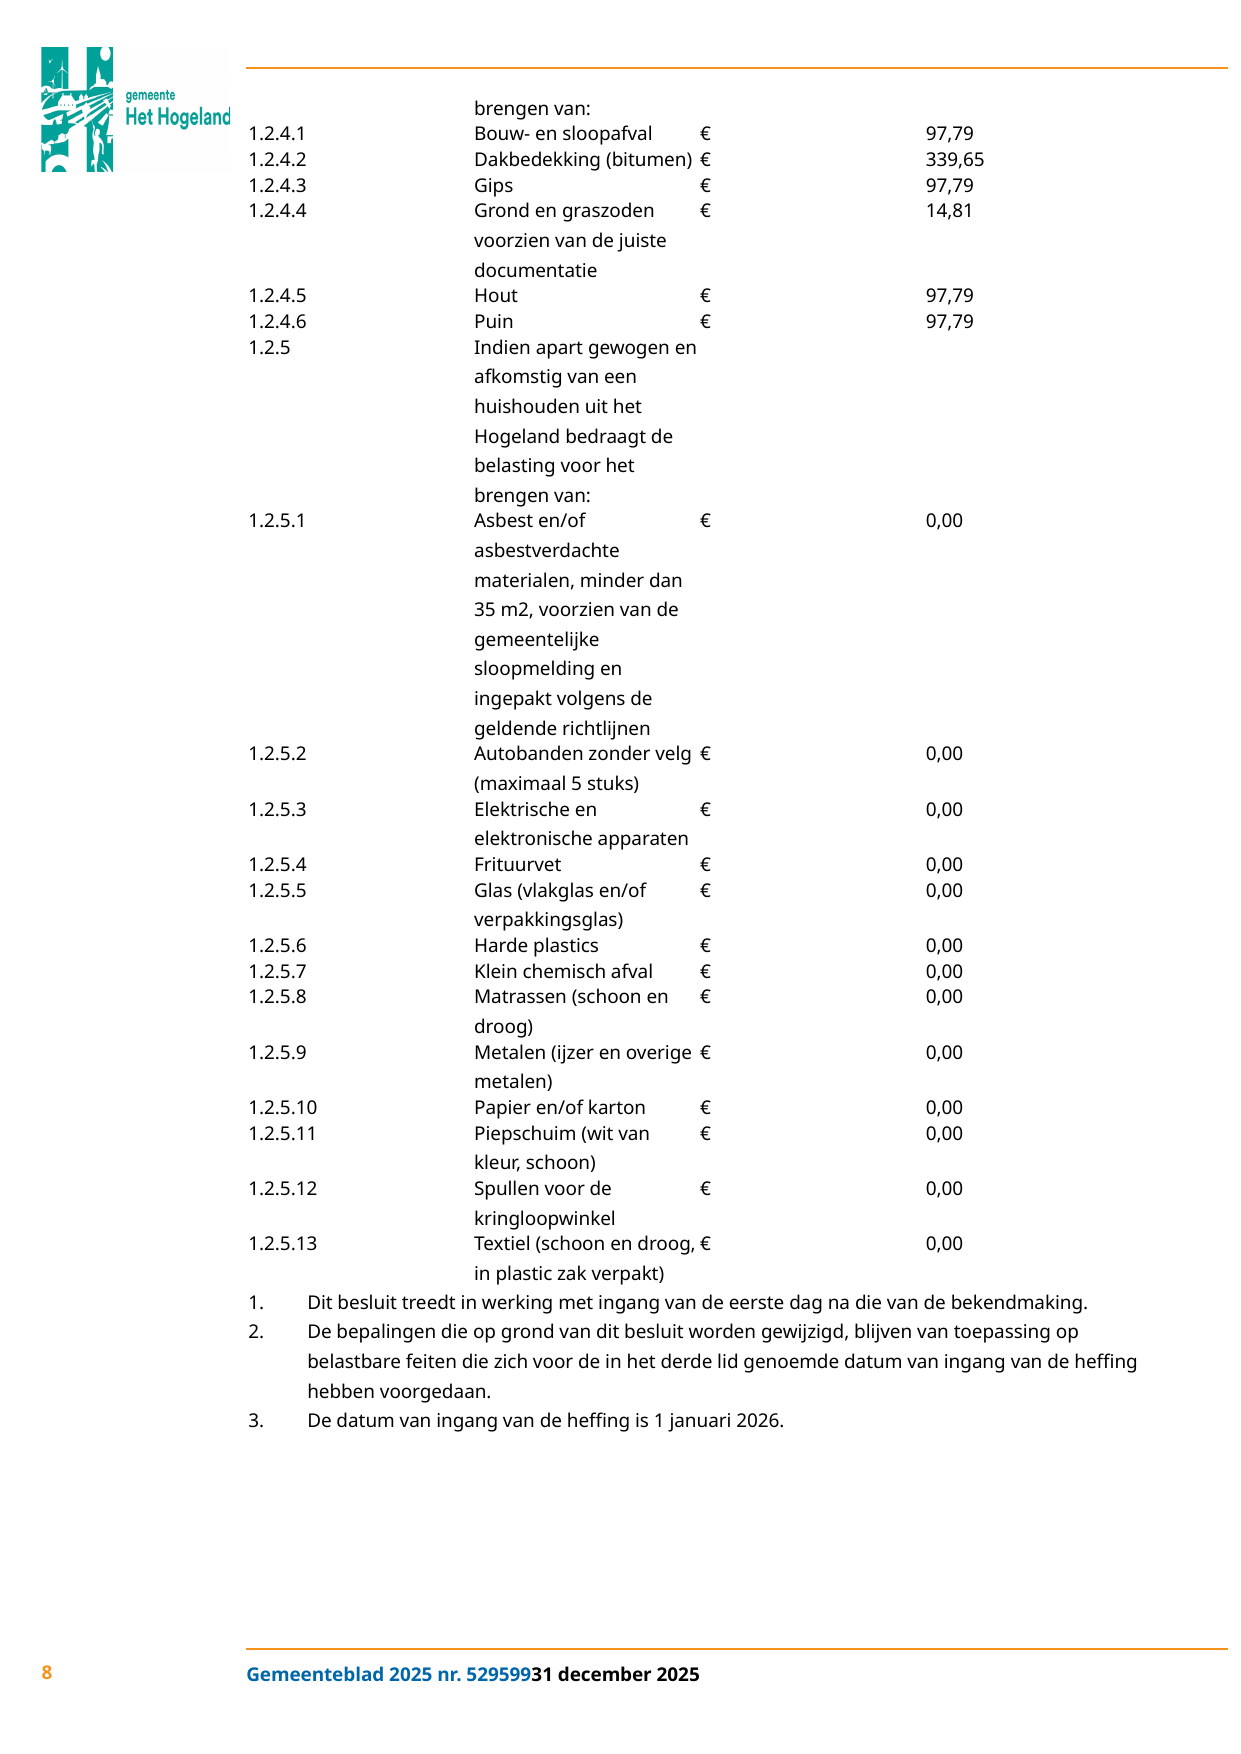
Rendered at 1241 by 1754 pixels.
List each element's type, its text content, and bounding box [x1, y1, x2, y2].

table_cell 1.2.5.11 [248, 1120, 474, 1175]
table_cell 1.2.5.8 [248, 984, 474, 1039]
table_cell [926, 334, 1152, 508]
list De datum van ingang van de heffing is 1 januari 2026. [248, 1407, 1152, 1433]
table_cell 14,81 [926, 198, 1152, 283]
table_cell Bouw- en sloopafval [474, 121, 700, 146]
table_cell Klein chemisch afval [474, 958, 700, 984]
table_cell Frituurvet [474, 851, 700, 877]
table_cell 339,65 [926, 146, 1152, 172]
table_cell Elektrische en elektronische apparaten [474, 796, 700, 851]
table_cell 97,79 [926, 121, 1152, 146]
table_cell € [700, 932, 926, 958]
table_cell € [700, 1094, 926, 1120]
table_cell 0,00 [926, 1039, 1152, 1094]
table_cell 1.2.5.10 [248, 1094, 474, 1120]
table_cell [248, 95, 474, 121]
table_cell € [700, 877, 926, 932]
table_cell Harde plastics [474, 932, 700, 958]
table_cell € [700, 1231, 926, 1286]
table_cell Dakbedekking (bitumen) [474, 146, 700, 172]
table_cell € [700, 283, 926, 308]
table_cell € [700, 146, 926, 172]
table_cell € [700, 198, 926, 283]
table_cell € [700, 508, 926, 741]
table_cell Indien apart gewogen en afkomstig van een huishouden uit het Hogeland bedraagt de belasting voor het brengen van: [474, 334, 700, 508]
table_cell € [700, 1039, 926, 1094]
table_cell [926, 95, 1152, 121]
table_cell 1.2.5.6 [248, 932, 474, 958]
table_cell 1.2.5.1 [248, 508, 474, 741]
table_cell 1.2.5 [248, 334, 474, 508]
table_cell 0,00 [926, 508, 1152, 741]
table_cell 97,79 [926, 172, 1152, 198]
table_cell Hout [474, 283, 700, 308]
table_cell Spullen voor de kringloopwinkel [474, 1175, 700, 1231]
table_cell 1.2.5.4 [248, 851, 474, 877]
table_cell € [700, 1120, 926, 1175]
table_cell 1.2.4.3 [248, 172, 474, 198]
table_cell Matrassen (schoon en droog) [474, 984, 700, 1039]
table_cell € [700, 1175, 926, 1231]
table_cell 1.2.5.13 [248, 1231, 474, 1286]
table_cell Asbest en/of asbestverdachte materialen, minder dan 35 m2, voorzien van de gemeentelijke sloopmelding en ingepakt volgens de geldende richtlijnen [474, 508, 700, 741]
table_cell 0,00 [926, 1094, 1152, 1120]
table_cell Puin [474, 308, 700, 334]
table_cell € [700, 796, 926, 851]
table_cell 1.2.5.7 [248, 958, 474, 984]
table_cell Autobanden zonder velg (maximaal 5 stuks) [474, 741, 700, 796]
table_cell [700, 334, 926, 508]
table_cell Piepschuim (wit van kleur, schoon) [474, 1120, 700, 1175]
table_cell 1.2.5.5 [248, 877, 474, 932]
table_cell Textiel (schoon en droog, in plastic zak verpakt) [474, 1231, 700, 1286]
table_cell 0,00 [926, 1120, 1152, 1175]
table_cell 1.2.5.12 [248, 1175, 474, 1231]
table_cell € [700, 851, 926, 877]
list De bepalingen die op grond van dit besluit worden gewijzigd, blijven van toepassing op belastbare feiten die zich voor de in het derde lid genoemde datum van ingang van de heffing hebben voorgedaan. [248, 1319, 1152, 1404]
table_cell [700, 95, 926, 121]
table_cell 0,00 [926, 851, 1152, 877]
table_cell 97,79 [926, 308, 1152, 334]
table_cell € [700, 958, 926, 984]
table_cell 1.2.5.9 [248, 1039, 474, 1094]
table_cell 0,00 [926, 796, 1152, 851]
table_cell Metalen (ijzer en overige metalen) [474, 1039, 700, 1094]
table_cell 0,00 [926, 877, 1152, 932]
table_cell 0,00 [926, 984, 1152, 1039]
table_cell Glas (vlakglas en/of verpakkingsglas) [474, 877, 700, 932]
table_cell € [700, 308, 926, 334]
table_cell 0,00 [926, 932, 1152, 958]
table_cell 0,00 [926, 1231, 1152, 1286]
table_cell 1.2.5.3 [248, 796, 474, 851]
table_cell 1.2.4.5 [248, 283, 474, 308]
table_cell Grond en graszoden voorzien van de juiste documentatie [474, 198, 700, 283]
table_cell brengen van: [474, 95, 700, 121]
table_cell 1.2.5.2 [248, 741, 474, 796]
table_cell € [700, 741, 926, 796]
table_cell 1.2.4.2 [248, 146, 474, 172]
table_cell 1.2.4.1 [248, 121, 474, 146]
table_cell 1.2.4.4 [248, 198, 474, 283]
table_cell 97,79 [926, 283, 1152, 308]
table_cell Papier en/of karton [474, 1094, 700, 1120]
picture [41, 47, 231, 172]
table_cell 0,00 [926, 741, 1152, 796]
table_cell 1.2.4.6 [248, 308, 474, 334]
table_cell 0,00 [926, 958, 1152, 984]
table_cell € [700, 172, 926, 198]
list Dit besluit treedt in werking met ingang van de eerste dag na die van de bekendmaking. [248, 1289, 1152, 1315]
table_cell € [700, 121, 926, 146]
table_cell 0,00 [926, 1175, 1152, 1231]
table_cell € [700, 984, 926, 1039]
table_cell Gips [474, 172, 700, 198]
